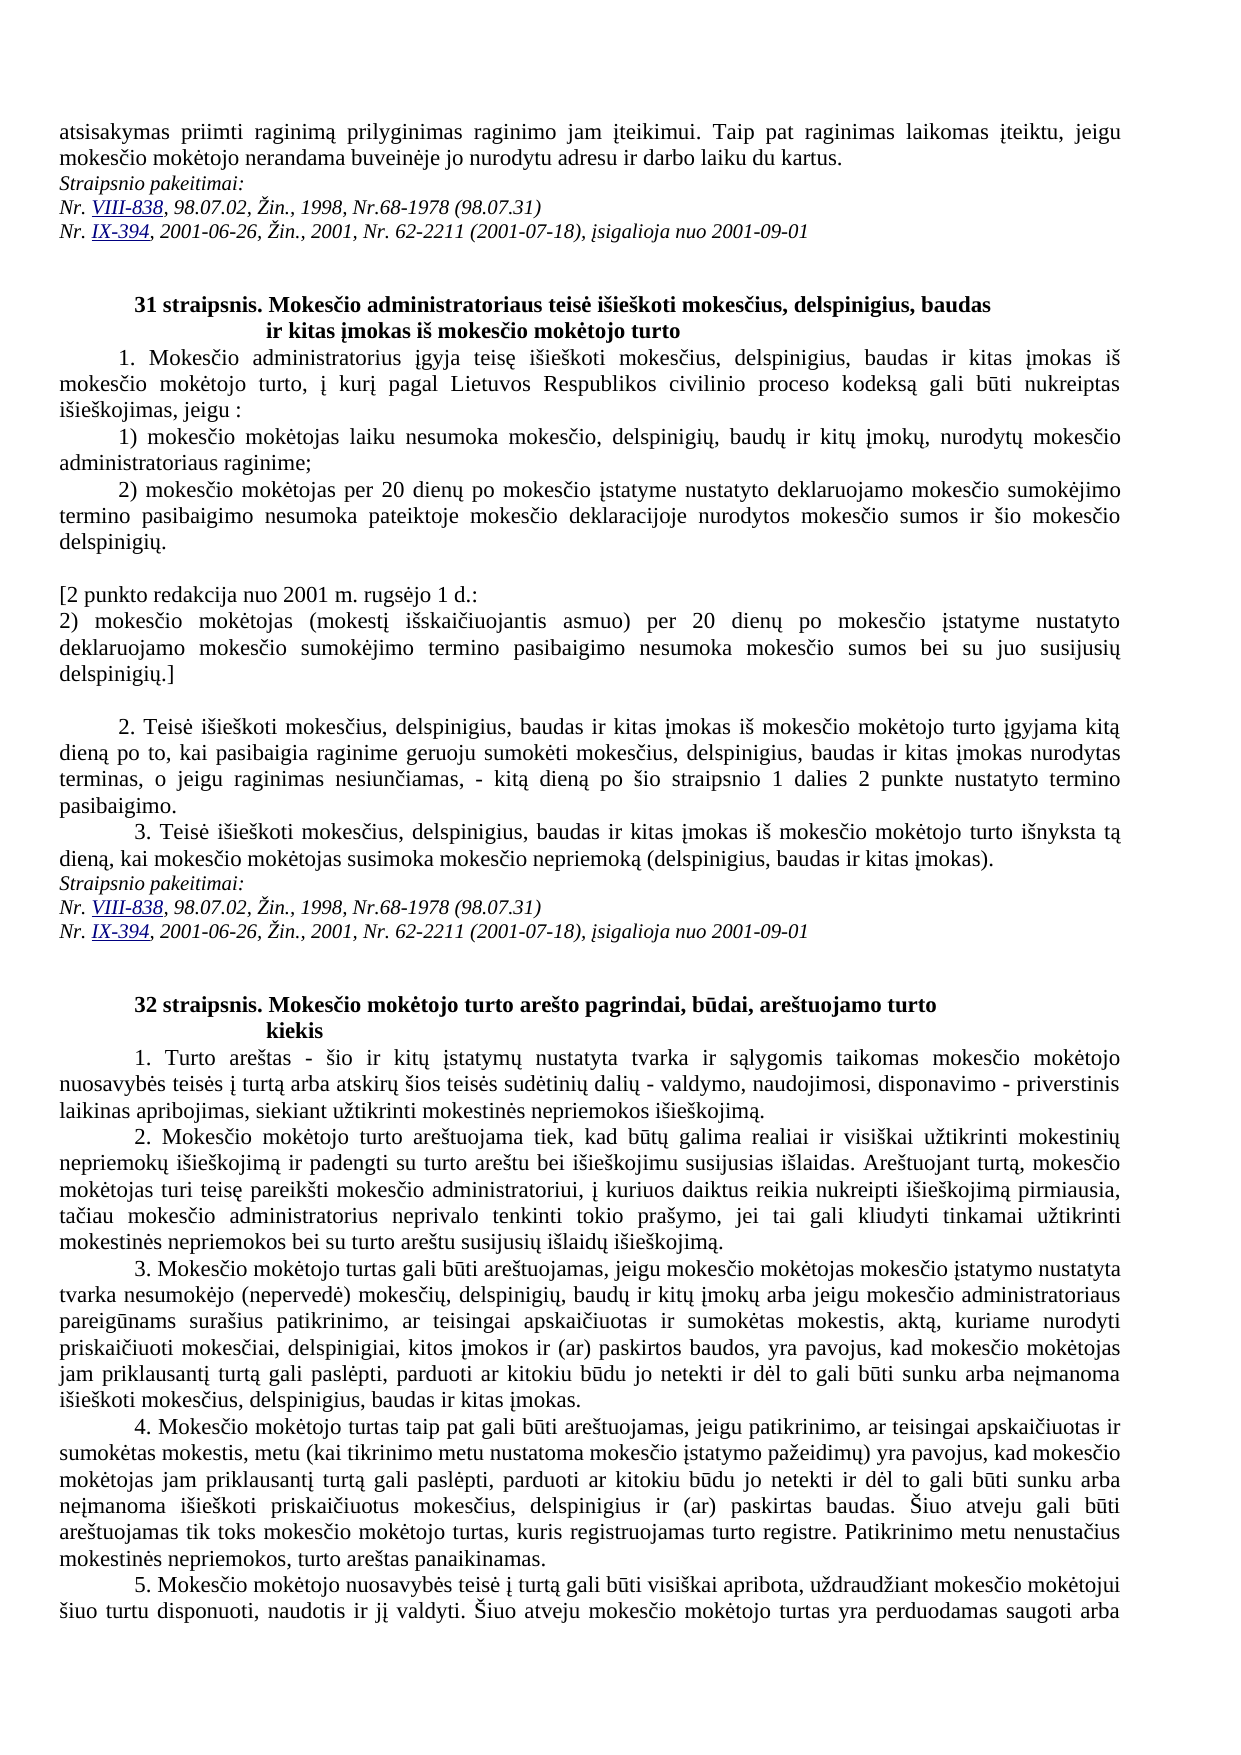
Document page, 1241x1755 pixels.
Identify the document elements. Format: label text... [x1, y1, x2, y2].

text [2 punkto redakcija nuo 2001 m. rugsėjo 1 d.: [59, 581, 1122, 607]
text Nr. VIII-838, 98.07.02, Žin., 1998, Nr.68-1978 (98.07.31) [59, 895, 1122, 919]
text 31 straipsnis. Mokesčio administratoriaus teisė išieškoti mokesčius, delspinigius, baudas [134, 291, 1122, 317]
text 1) mokesčio mokėtojas laiku nesumoka mokesčio, delspinigių, baudų ir kitų įmokų, nurodytų mokesčio administratoriaus raginime; [59, 423, 1122, 476]
text Straipsnio pakeitimai: [59, 871, 1122, 895]
text 2) mokesčio mokėtojas per 20 dienų po mokesčio įstatyme nustatyto deklaruojamo mokesčio sumokėjimo termino pasibaigimo nesumoka pateiktoje mokesčio deklaracijoje nurodytos mokesčio sumos ir šio mokesčio delspinigių. [59, 476, 1122, 555]
text 2. Teisė išieškoti mokesčius, delspinigius, baudas ir kitas įmokas iš mokesčio mokėtojo turto įgyjama kitą dieną po to, kai pasibaigia raginime geruoju sumokėti mokesčius, delspinigius, baudas ir kitas įmokas nurodytas terminas, o jeigu raginimas nesiunčiamas, - kitą dieną po šio straipsnio 1 dalies 2 punkte nustatyto termino pasibaigimo. [59, 713, 1122, 818]
text 1. Mokesčio administratorius įgyja teisę išieškoti mokesčius, delspinigius, baudas ir kitas įmokas iš mokesčio mokėtojo turto, į kurį pagal Lietuvos Respublikos civilinio proceso kodeksą gali būti nukreiptas išieškojimas, jeigu : [59, 344, 1122, 423]
text 32 straipsnis. Mokesčio mokėtojo turto arešto pagrindai, būdai, areštuojamo turto [134, 991, 1122, 1018]
text Nr. VIII-838, 98.07.02, Žin., 1998, Nr.68-1978 (98.07.31) [59, 195, 1122, 219]
text 1. Turto areštas - šio ir kitų įstatymų nustatyta tvarka ir sąlygomis taikomas mokesčio mokėtojo nuosavybės teisės į turtą arba atskirų šios teisės sudėtinių dalių - valdymo, naudojimosi, disponavimo - priverstinis laikinas apribojimas, siekiant užtikrinti mokestinės nepriemokos išieškojimą. [59, 1044, 1122, 1123]
text 4. Mokesčio mokėtojo turtas taip pat gali būti areštuojamas, jeigu patikrinimo, ar teisingai apskaičiuotas ir sumokėtas mokestis, metu (kai tikrinimo metu nustatoma mokesčio įstatymo pažeidimų) yra pavojus, kad mokesčio mokėtojas jam priklausantį turtą gali paslėpti, parduoti ar kitokiu būdu jo netekti ir dėl to gali būti sunku arba neįmanoma išieškoti priskaičiuotus mokesčius, delspinigius ir (ar) paskirtas baudas. Šiuo atveju gali būti areštuojamas tik toks mokesčio mokėtojo turtas, kuris registruojamas turto registre. Patikrinimo metu nenustačius mokestinės nepriemokos, turto areštas panaikinamas. [59, 1413, 1122, 1571]
text 2) mokesčio mokėtojas (mokestį išskaičiuojantis asmuo) per 20 dienų po mokesčio įstatyme nustatyto deklaruojamo mokesčio sumokėjimo termino pasibaigimo nesumoka mokesčio sumos bei su juo susijusių delspinigių.] [59, 607, 1122, 686]
text 3. Mokesčio mokėtojo turtas gali būti areštuojamas, jeigu mokesčio mokėtojas mokesčio įstatymo nustatyta tvarka nesumokėjo (nepervedė) mokesčių, delspinigių, baudų ir kitų įmokų arba jeigu mokesčio administratoriaus pareigūnams surašius patikrinimo, ar teisingai apskaičiuotas ir sumokėtas mokestis, aktą, kuriame nurodyti priskaičiuoti mokesčiai, delspinigiai, kitos įmokos ir (ar) paskirtos baudos, yra pavojus, kad mokesčio mokėtojas jam priklausantį turtą gali paslėpti, parduoti ar kitokiu būdu jo netekti ir dėl to gali būti sunku arba neįmanoma išieškoti mokesčius, delspinigius, baudas ir kitas įmokas. [59, 1255, 1122, 1413]
text Nr. IX-394, 2001-06-26, Žin., 2001, Nr. 62-2211 (2001-07-18), įsigalioja nuo 2001-09-01 [59, 919, 1122, 943]
text 2. Mokesčio mokėtojo turto areštuojama tiek, kad būtų galima realiai ir visiškai užtikrinti mokestinių nepriemokų išieškojimą ir padengti su turto areštu bei išieškojimu susijusias išlaidas. Areštuojant turtą, mokesčio mokėtojas turi teisę pareikšti mokesčio administratoriui, į kuriuos daiktus reikia nukreipti išieškojimą pirmiausia, tačiau mokesčio administratorius neprivalo tenkinti tokio prašymo, jei tai gali kliudyti tinkamai užtikrinti mokestinės nepriemokos bei su turto areštu susijusių išlaidų išieškojimą. [59, 1123, 1122, 1255]
text kiekis [266, 1018, 1122, 1044]
text atsisakymas priimti raginimą prilyginimas raginimo jam įteikimui. Taip pat raginimas laikomas įteiktu, jeigu mokesčio mokėtojo nerandama buveinėje jo nurodytu adresu ir darbo laiku du kartus. [59, 118, 1122, 171]
text ir kitas įmokas iš mokesčio mokėtojo turto [266, 317, 1122, 344]
text 5. Mokesčio mokėtojo nuosavybės teisė į turtą gali būti visiškai apribota, uždraudžiant mokesčio mokėtojui šiuo turtu disponuoti, naudotis ir jį valdyti. Šiuo atveju mokesčio mokėtojo turtas yra perduodamas saugoti arba [59, 1571, 1122, 1624]
text 3. Teisė išieškoti mokesčius, delspinigius, baudas ir kitas įmokas iš mokesčio mokėtojo turto išnyksta tą dieną, kai mokesčio mokėtojas susimoka mokesčio nepriemoką (delspinigius, baudas ir kitas įmokas). [59, 818, 1122, 871]
text Straipsnio pakeitimai: [59, 171, 1122, 195]
text Nr. IX-394, 2001-06-26, Žin., 2001, Nr. 62-2211 (2001-07-18), įsigalioja nuo 2001-09-01 [59, 219, 1122, 243]
